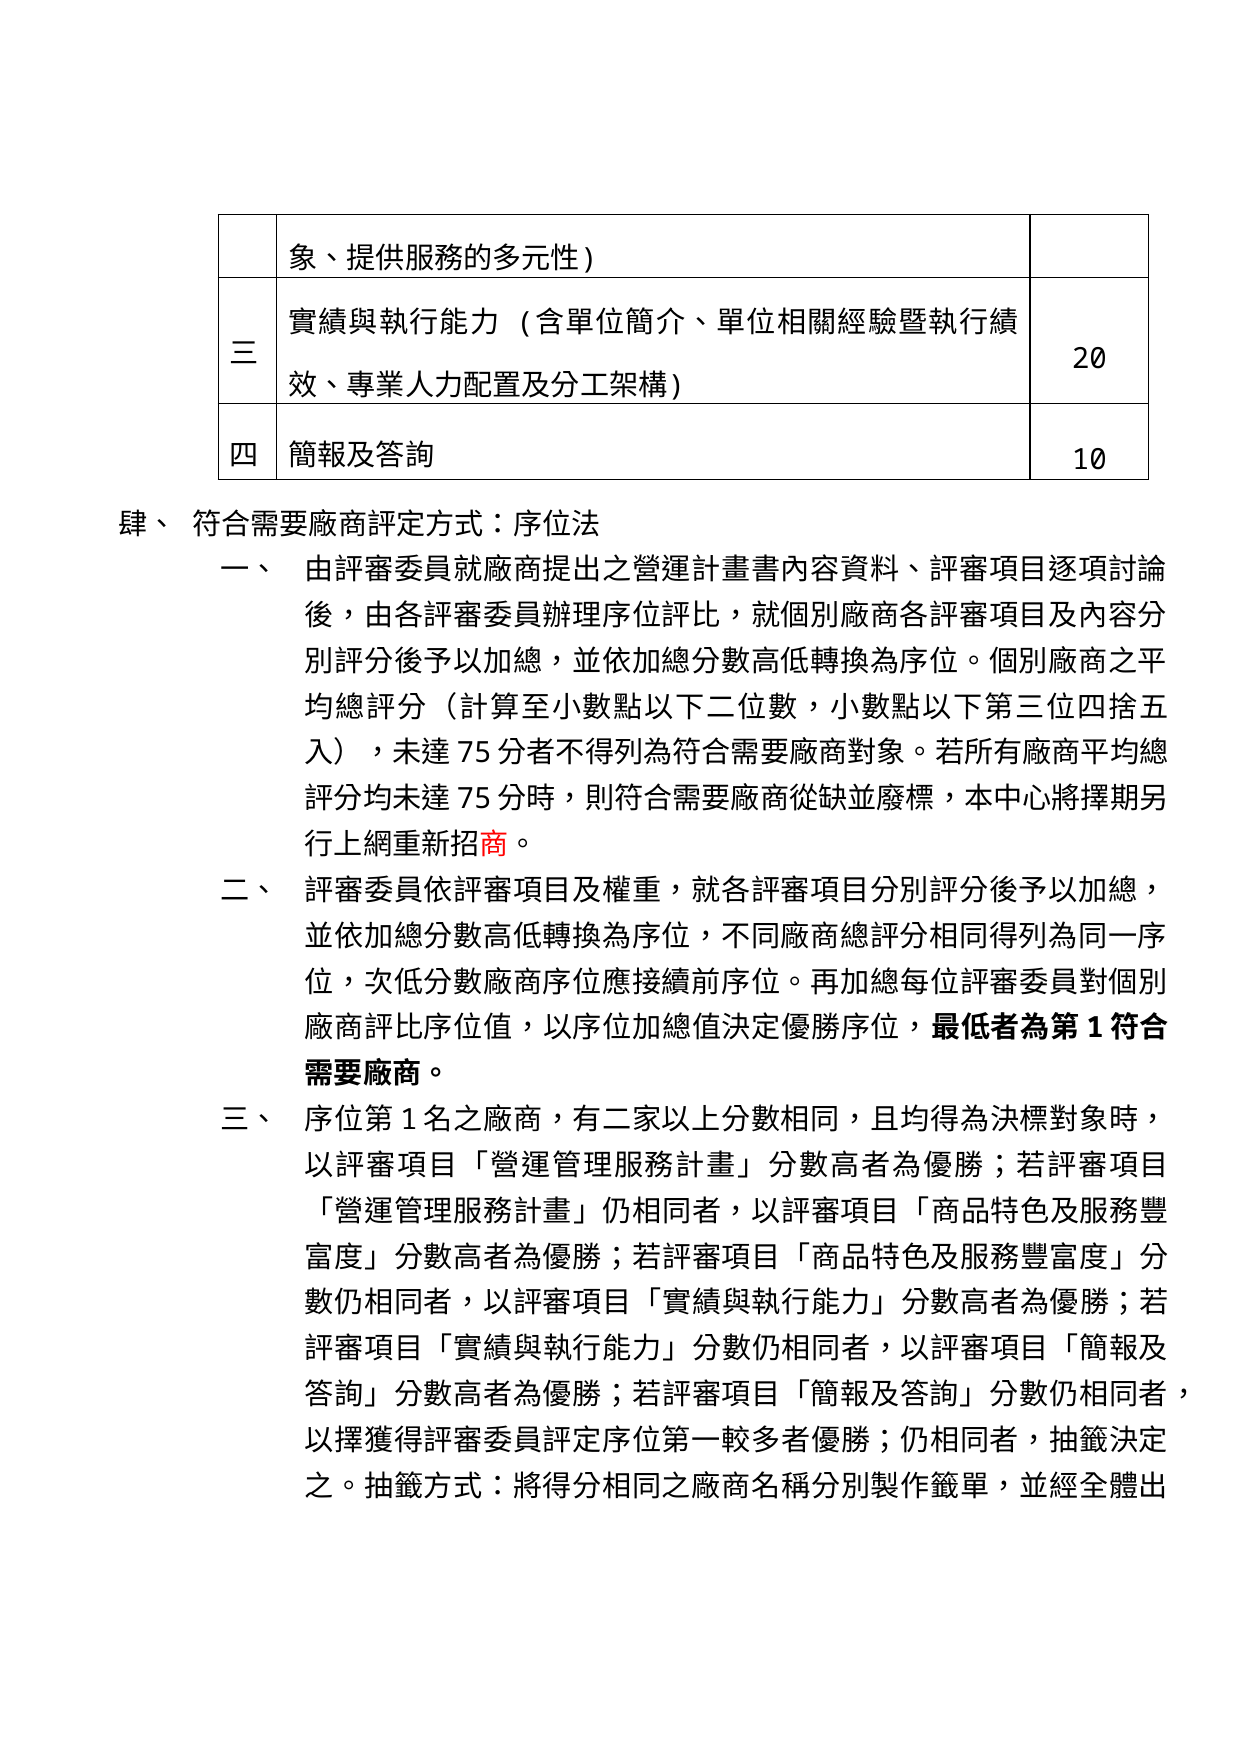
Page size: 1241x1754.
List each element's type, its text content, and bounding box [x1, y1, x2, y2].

list 符合需要廠商評定方式：序位法 [118, 480, 1176, 543]
list 序位第1名之廠商，有二家以上分數相同，且均得為決標對象時，以評審項目「營運管理服務計畫」分數高者為優勝；若評審項目「營運管理服務計畫」仍相同者，以評審項目「商品特色及服務豐富度」分數高者為優勝；若評審項目「商品特色及服務豐富度」分數仍相同者，以評審項目「實績與執行能力」分數高者為優勝；若評審項目「實績與執行能力」分數仍相同者，以評審項目「簡報及答詢」分數高者為優勝；若評審項目「簡報及答詢」分數仍相同者，以擇獲得評審委員評定序位第一較多者優勝；仍相同者，抽籤決定之。抽籤方式：將得分相同之廠商名稱分別製作籤單，並經全體出席委員確認廠商名稱後投入籤筒(箱)內，由召集(主持)人抽籤，並以第一次抽出者為最優先簽約廠商，第二次抽出者為第2順位簽約廠商，以此類推。 [220, 1093, 1169, 1505]
table_cell 20 [1031, 278, 1148, 403]
list 評審委員依評審項目及權重，就各評審項目分別評分後予以加總，並依加總分數高低轉換為序位，不同廠商總評分相同得列為同一序位，次低分數廠商序位應接續前序位。再加總每位評審委員對個別廠商評比序位值，以序位加總值決定優勝序位，最低者為第1符合需要廠商。 [220, 864, 1169, 1093]
table_cell 實績與執行能力 (含單位簡介、單位相關經驗暨執行績效、專業人力配置及分工架構) [277, 278, 1029, 403]
table_cell [1031, 215, 1148, 277]
table_cell 四 [219, 404, 276, 479]
table_cell 象、提供服務的多元性) [277, 215, 1029, 277]
table_cell 10 [1031, 404, 1148, 479]
table_cell 三 [219, 278, 276, 403]
table_cell 簡報及答詢 [277, 404, 1029, 479]
table_cell [219, 215, 276, 277]
list 由評審委員就廠商提出之營運計畫書內容資料、評審項目逐項討論後，由各評審委員辦理序位評比，就個別廠商各評審項目及內容分別評分後予以加總，並依加總分數高低轉換為序位。個別廠商之平均總評分（計算至小數點以下二位數，小數點以下第三位四捨五入），未達75分者不得列為符合需要廠商對象。若所有廠商平均總評分均未達75分時，則符合需要廠商從缺並廢標，本中心將擇期另行上網重新招商。 [220, 543, 1169, 864]
